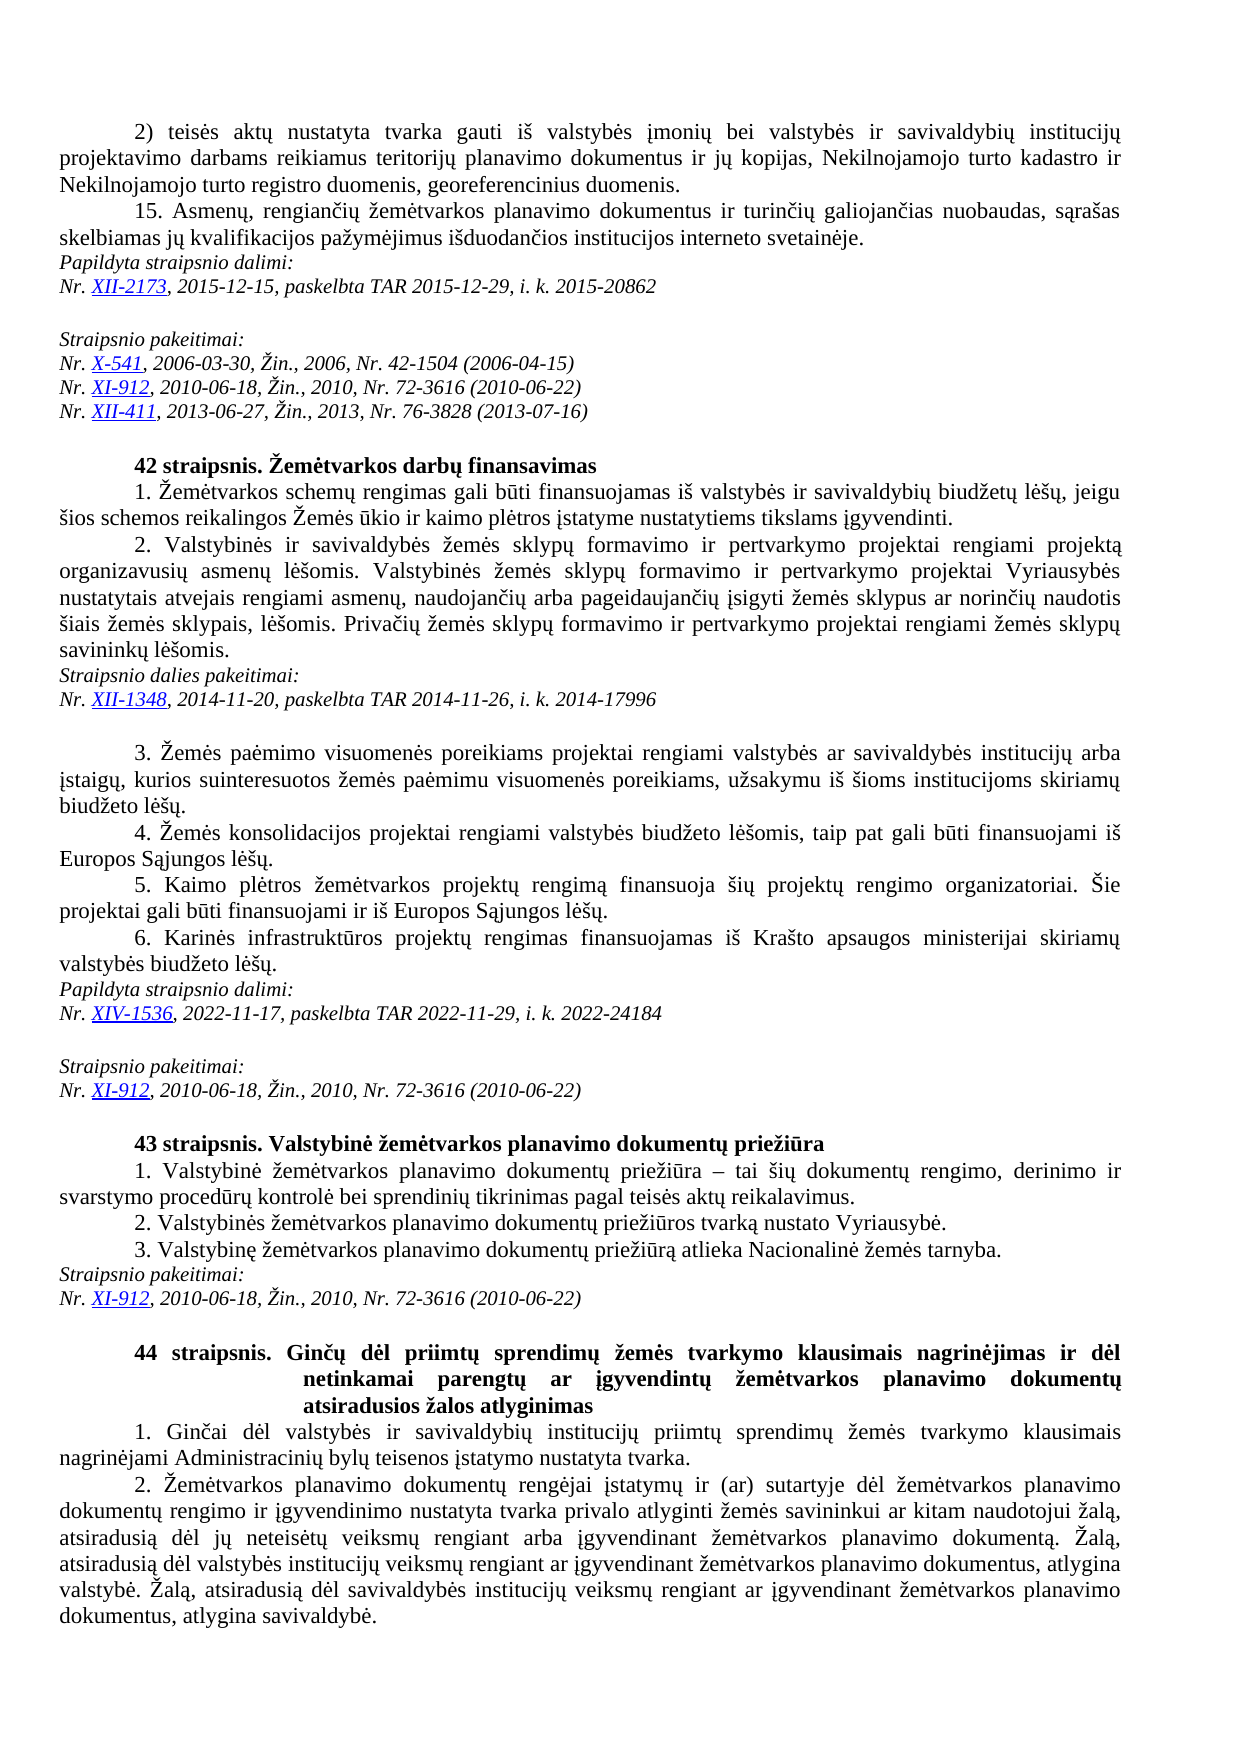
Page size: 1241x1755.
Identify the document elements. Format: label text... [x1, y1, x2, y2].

text 15. Asmenų, rengiančių žemėtvarkos planavimo dokumentus ir turinčių galiojančias nuobaudas, sąrašas skelbiamas jų kvalifikacijos pažymėjimus išduodančios institucijos interneto svetainėje. [59, 197, 1122, 250]
text 2. Žemėtvarkos planavimo dokumentų rengėjai įstatymų ir (ar) sutartyje dėl žemėtvarkos planavimo dokumentų rengimo ir įgyvendinimo nustatyta tvarka privalo atlyginti žemės savininkui ar kitam naudotojui žalą, atsiradusią dėl jų neteisėtų veiksmų rengiant arba įgyvendinant žemėtvarkos planavimo dokumentą. Žalą, atsiradusią dėl valstybės institucijų veiksmų rengiant ar įgyvendinant žemėtvarkos planavimo dokumentus, atlygina valstybė. Žalą, atsiradusią dėl savivaldybės institucijų veiksmų rengiant ar įgyvendinant žemėtvarkos planavimo dokumentus, atlygina savivaldybė. [59, 1471, 1122, 1629]
text 43 straipsnis. Valstybinė žemėtvarkos planavimo dokumentų priežiūra [134, 1130, 1122, 1157]
text 1. Ginčai dėl valstybės ir savivaldybių institucijų priimtų sprendimų žemės tvarkymo klausimais nagrinėjami Administracinių bylų teisenos įstatymo nustatyta tvarka. [59, 1418, 1122, 1471]
text 3. Žemės paėmimo visuomenės poreikiams projektai rengiami valstybės ar savivaldybės institucijų arba įstaigų, kurios suinteresuotos žemės paėmimu visuomenės poreikiams, užsakymu iš šioms institucijoms skiriamų biudžeto lėšų. [59, 739, 1122, 818]
text Straipsnio pakeitimai: [59, 1262, 1122, 1286]
text Papildyta straipsnio dalimi: [59, 250, 1122, 274]
text 1. Valstybinė žemėtvarkos planavimo dokumentų priežiūra – tai šių dokumentų rengimo, derinimo ir svarstymo procedūrų kontrolė bei sprendinių tikrinimas pagal teisės aktų reikalavimus. [59, 1157, 1122, 1209]
text Straipsnio pakeitimai: [59, 327, 1122, 351]
text Nr. XIV-1536, 2022-11-17, paskelbta TAR 2022-11-29, i. k. 2022-24184 [59, 1001, 1122, 1025]
text Nr. XII-1348, 2014-11-20, paskelbta TAR 2014-11-26, i. k. 2014-17996 [59, 687, 1122, 711]
text Nr. XII-411, 2013-06-27, Žin., 2013, Nr. 76-3828 (2013-07-16) [59, 399, 1122, 423]
text Nr. X-541, 2006-03-30, Žin., 2006, Nr. 42-1504 (2006-04-15) [59, 351, 1122, 375]
text 6. Karinės infrastruktūros projektų rengimas finansuojamas iš Krašto apsaugos ministerijai skiriamų valstybės biudžeto lėšų. [59, 924, 1122, 977]
text 2. Valstybinės ir savivaldybės žemės sklypų formavimo ir pertvarkymo projektai rengiami projektą organizavusių asmenų lėšomis. Valstybinės žemės sklypų formavimo ir pertvarkymo projektai Vyriausybės nustatytais atvejais rengiami asmenų, naudojančių arba pageidaujančių įsigyti žemės sklypus ar norinčių naudotis šiais žemės sklypais, lėšomis. Privačių žemės sklypų formavimo ir pertvarkymo projektai rengiami žemės sklypų savininkų lėšomis. [59, 531, 1122, 663]
text 4. Žemės konsolidacijos projektai rengiami valstybės biudžeto lėšomis, taip pat gali būti finansuojami iš Europos Sąjungos lėšų. [59, 818, 1122, 871]
text Straipsnio dalies pakeitimai: [59, 663, 1122, 687]
text Straipsnio pakeitimai: [59, 1053, 1122, 1078]
text 1. Žemėtvarkos schemų rengimas gali būti finansuojamas iš valstybės ir savivaldybių biudžetų lėšų, jeigu šios schemos reikalingos Žemės ūkio ir kaimo plėtros įstatyme nustatytiems tikslams įgyvendinti. [59, 478, 1122, 531]
text Nr. XII-2173, 2015-12-15, paskelbta TAR 2015-12-29, i. k. 2015-20862 [59, 274, 1122, 298]
text 2. Valstybinės žemėtvarkos planavimo dokumentų priežiūros tvarką nustato Vyriausybė. [59, 1209, 1122, 1236]
text Nr. XI-912, 2010-06-18, Žin., 2010, Nr. 72-3616 (2010-06-22) [59, 1078, 1122, 1102]
text 3. Valstybinę žemėtvarkos planavimo dokumentų priežiūrą atlieka Nacionalinė žemės tarnyba. [59, 1236, 1122, 1262]
text Nr. XI-912, 2010-06-18, Žin., 2010, Nr. 72-3616 (2010-06-22) [59, 1286, 1122, 1310]
text 5. Kaimo plėtros žemėtvarkos projektų rengimą finansuoja šių projektų rengimo organizatoriai. Šie projektai gali būti finansuojami ir iš Europos Sąjungos lėšų. [59, 871, 1122, 924]
text 44 straipsnis. Ginčų dėl priimtų sprendimų žemės tvarkymo klausimais nagrinėjimas ir dėl netinkamai parengtų ar įgyvendintų žemėtvarkos planavimo dokumentų atsiradusios žalos atlyginimas [134, 1339, 1122, 1418]
text 42 straipsnis. Žemėtvarkos darbų finansavimas [59, 452, 1122, 478]
text 2) teisės aktų nustatyta tvarka gauti iš valstybės įmonių bei valstybės ir savivaldybių institucijų projektavimo darbams reikiamus teritorijų planavimo dokumentus ir jų kopijas, Nekilnojamojo turto kadastro ir Nekilnojamojo turto registro duomenis, georeferencinius duomenis. [59, 118, 1122, 197]
text Papildyta straipsnio dalimi: [59, 977, 1122, 1001]
text Nr. XI-912, 2010-06-18, Žin., 2010, Nr. 72-3616 (2010-06-22) [59, 375, 1122, 399]
